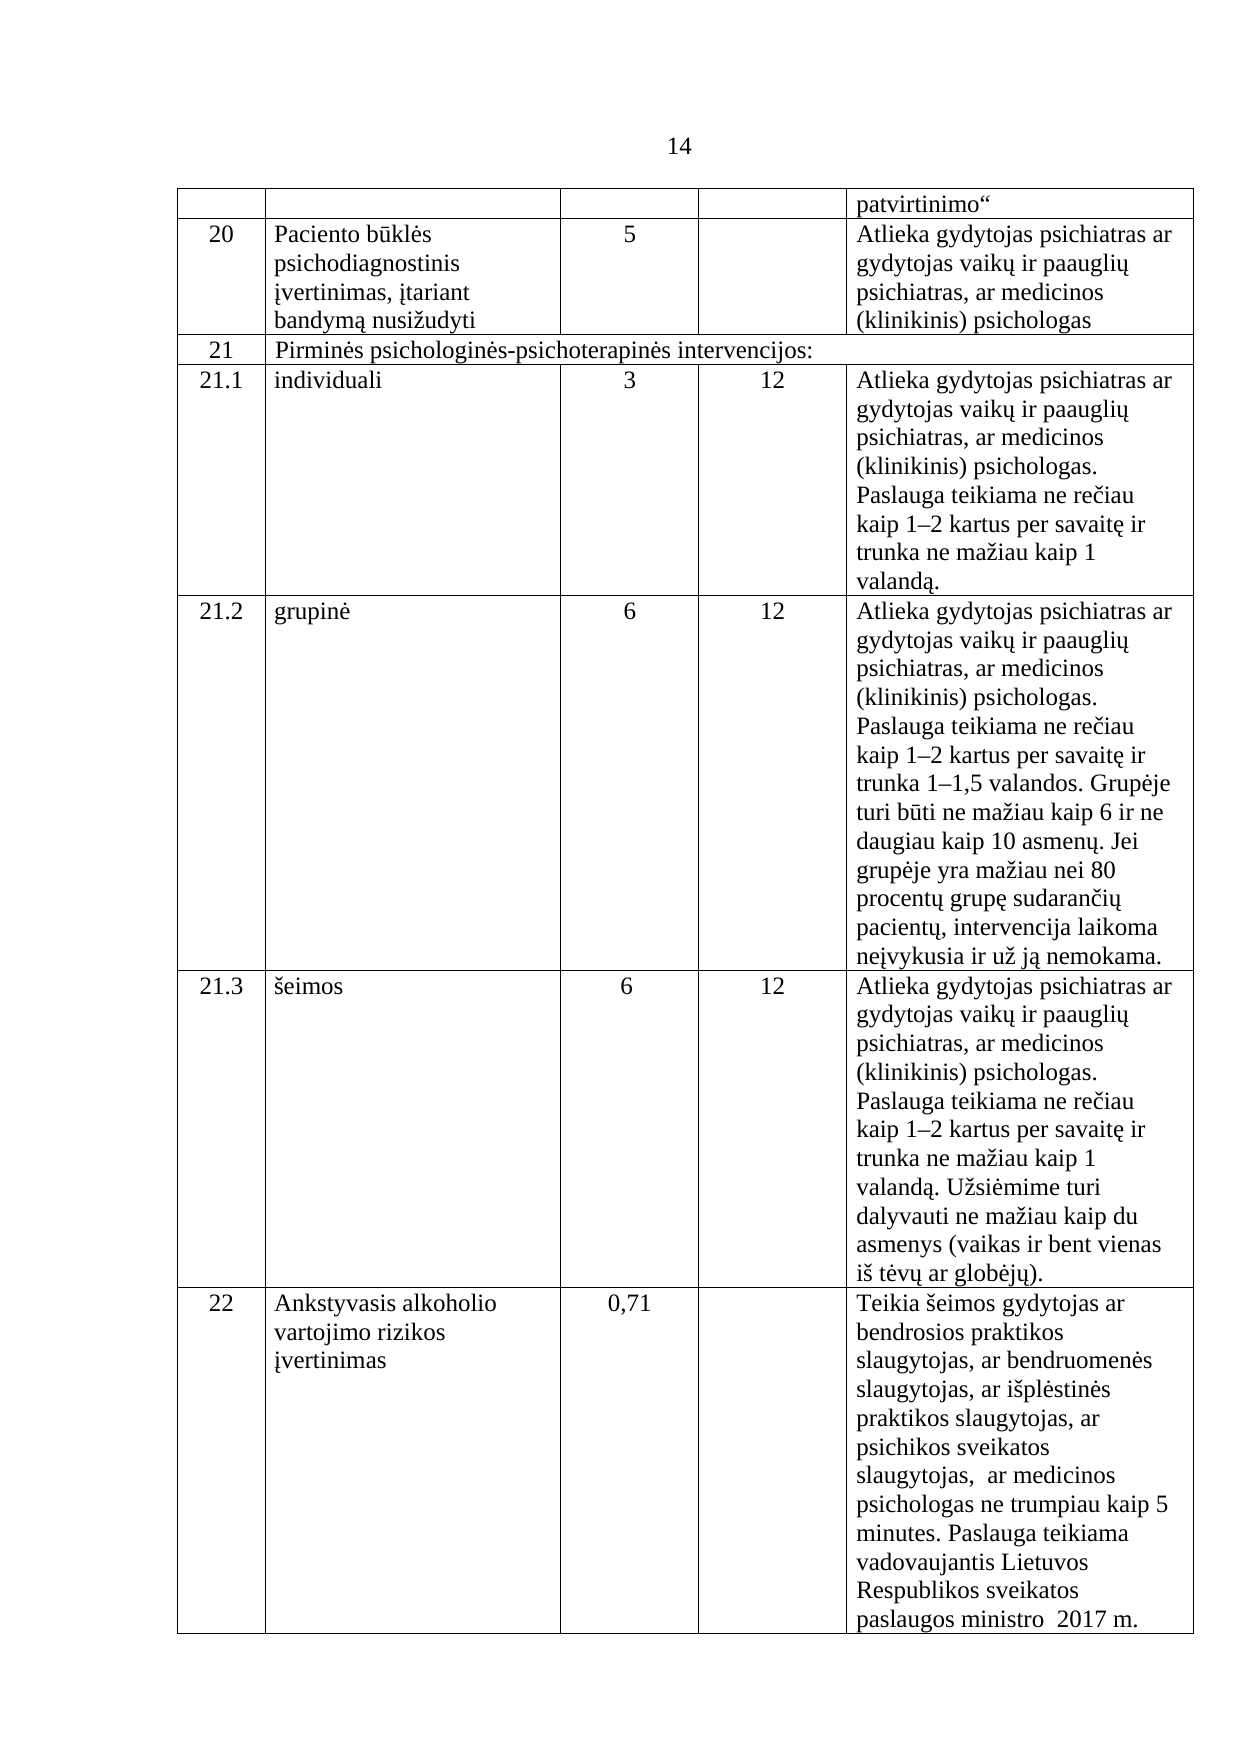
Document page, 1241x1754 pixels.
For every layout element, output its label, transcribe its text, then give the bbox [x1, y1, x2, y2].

table_cell [699, 1288, 846, 1633]
table_cell [699, 189, 846, 218]
table_cell Ankstyvasis alkoholio vartojimo rizikos įvertinimas [266, 1288, 560, 1633]
table_cell Pirminės psichologinės-psichoterapinės intervencijos: [266, 335, 1193, 364]
table_cell 0,71 [561, 1288, 698, 1633]
table_cell 20 [178, 219, 265, 334]
table_cell patvirtinimo“ [847, 189, 1193, 218]
table_cell grupinė [266, 596, 560, 970]
table_cell Atlieka gydytojas psichiatras ar gydytojas vaikų ir paauglių psichiatras, ar medicinos (klinikinis) psichologas. Paslauga teikiama ne rečiau kaip 1–2 kartus per savaitę ir trunka 1–1,5 valandos. Grupėje turi būti ne mažiau kaip 6 ir ne daugiau kaip 10 asmenų. Jei grupėje yra mažiau nei 80 procentų grupę sudarančių pacientų, intervencija laikoma neįvykusia ir už ją nemokama. [847, 596, 1193, 970]
table_cell individuali [266, 365, 560, 595]
table_cell [561, 189, 698, 218]
table_cell Atlieka gydytojas psichiatras ar gydytojas vaikų ir paauglių psichiatras, ar medicinos (klinikinis) psichologas. Paslauga teikiama ne rečiau kaip 1–2 kartus per savaitę ir trunka ne mažiau kaip 1 valandą. [847, 365, 1193, 595]
table_cell Atlieka gydytojas psichiatras ar gydytojas vaikų ir paauglių psichiatras, ar medicinos (klinikinis) psichologas [847, 219, 1193, 334]
table_cell [178, 189, 265, 218]
table_cell Paciento būklės psichodiagnostinis įvertinimas, įtariant bandymą nusižudyti [266, 219, 560, 334]
table_cell šeimos [266, 971, 560, 1287]
table_cell 21.3 [178, 971, 265, 1287]
table_cell 12 [699, 971, 846, 1287]
table_cell Teikia šeimos gydytojas ar bendrosios praktikos slaugytojas, ar bendruomenės slaugytojas, ar išplėstinės praktikos slaugytojas, ar psichikos sveikatos slaugytojas, ar medicinos psichologas ne trumpiau kaip 5 minutes. Paslauga teikiama vadovaujantis Lietuvos Respublikos sveikatos paslaugos ministro 2017 m. [847, 1288, 1193, 1633]
table_cell [699, 219, 846, 334]
table_cell 6 [561, 596, 698, 970]
table_cell 12 [699, 365, 846, 595]
table_cell 6 [561, 971, 698, 1287]
table_cell 21 [178, 335, 265, 364]
table_cell 21.1 [178, 365, 265, 595]
table_cell 5 [561, 219, 698, 334]
table_cell 21.2 [178, 596, 265, 970]
table_cell [266, 189, 560, 218]
table_cell 22 [178, 1288, 265, 1633]
table_cell Atlieka gydytojas psichiatras ar gydytojas vaikų ir paauglių psichiatras, ar medicinos (klinikinis) psichologas. Paslauga teikiama ne rečiau kaip 1–2 kartus per savaitę ir trunka ne mažiau kaip 1 valandą. Užsiėmime turi dalyvauti ne mažiau kaip du asmenys (vaikas ir bent vienas iš tėvų ar globėjų). [847, 971, 1193, 1287]
table_cell 3 [561, 365, 698, 595]
table_cell 12 [699, 596, 846, 970]
